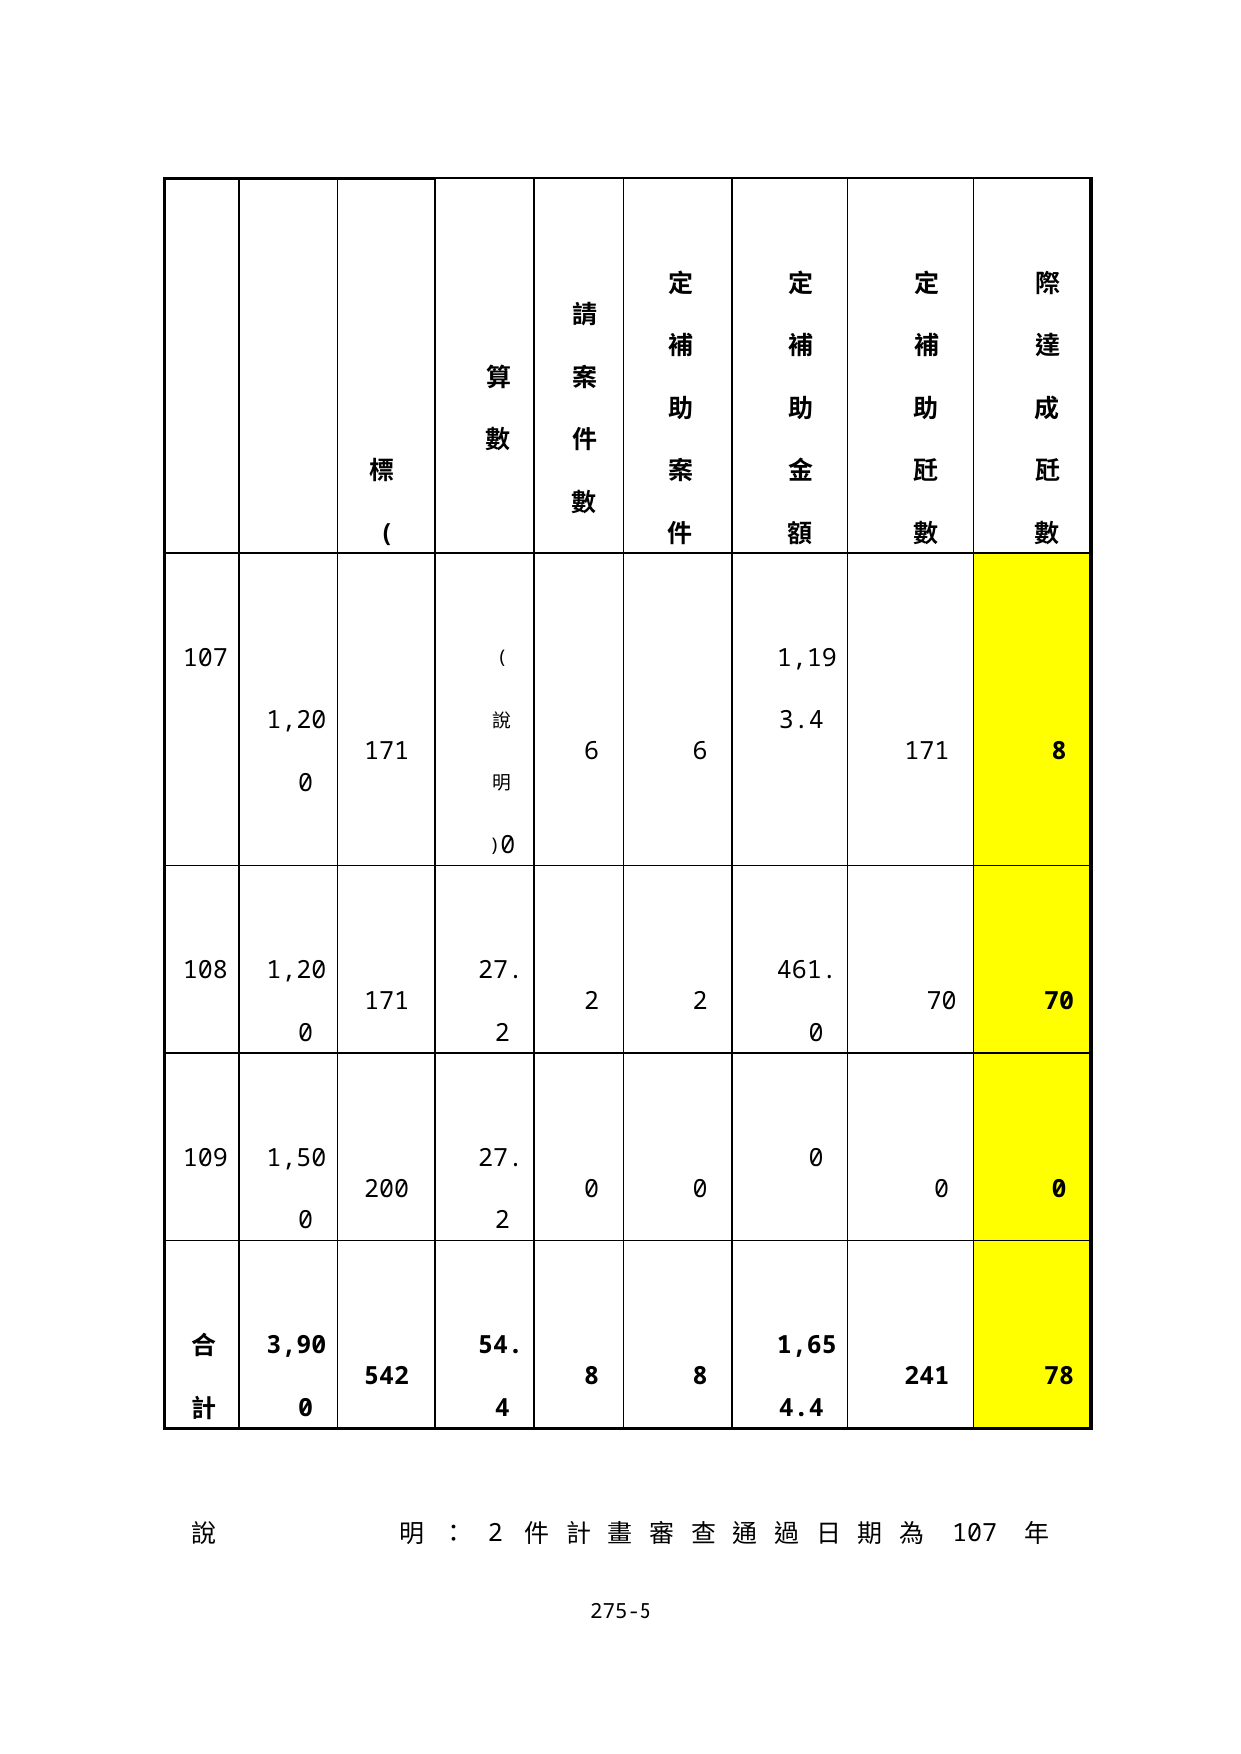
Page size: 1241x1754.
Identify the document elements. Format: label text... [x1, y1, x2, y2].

table_cell 6 [624, 554, 731, 865]
table_cell 2 [624, 866, 731, 1052]
table_cell 2 [535, 866, 623, 1052]
table_cell 108 [166, 866, 238, 1052]
table_cell 109 [166, 1054, 238, 1240]
table_cell 70 [974, 866, 1089, 1052]
table_cell 107 [166, 554, 238, 865]
table_cell 27.2 [436, 866, 533, 1052]
table_cell 54.4 [436, 1241, 533, 1427]
table_header [240, 180, 337, 552]
table_cell 8 [624, 1241, 731, 1427]
table_cell 定補助瓩數 [848, 179, 973, 552]
table_cell 78 [974, 1241, 1089, 1427]
table_cell 0 [733, 1054, 847, 1240]
table_cell 0 [624, 1054, 731, 1240]
table_cell 0 [848, 1054, 973, 1240]
table_cell 0 [535, 1054, 623, 1240]
table_cell 算數 [436, 179, 533, 552]
table_cell (說明)0 [436, 554, 533, 865]
table_cell 70 [848, 866, 973, 1052]
table_cell 1,193.4 [733, 554, 847, 865]
table_cell 請案件數 [535, 179, 623, 552]
table_header 規劃目標(瓩) [338, 180, 434, 552]
table_cell 6 [535, 554, 623, 865]
table_cell 合計 [166, 1241, 238, 1427]
table_cell 0 [974, 1054, 1089, 1240]
table_cell 定補助金額 [733, 179, 847, 552]
table_cell 542 [338, 1241, 434, 1427]
table_cell 1,500 [240, 1054, 337, 1240]
table_cell 27.2 [436, 1054, 533, 1240]
table_cell 461.0 [733, 866, 847, 1052]
table_cell 8 [535, 1241, 623, 1427]
table_cell 1,200 [240, 554, 337, 865]
table_cell 1,200 [240, 866, 337, 1052]
table_cell 241 [848, 1241, 973, 1427]
text 說 明：2件計畫審查通過日期為107年 [152, 1490, 1058, 1552]
table_cell 171 [338, 554, 434, 865]
table_cell 171 [848, 554, 973, 865]
table_cell 200 [338, 1054, 434, 1240]
table_header [166, 180, 238, 552]
table_cell 3,900 [240, 1241, 337, 1427]
table_cell 1,654.4 [733, 1241, 847, 1427]
table_cell 8 [974, 554, 1089, 865]
table_cell 171 [338, 866, 434, 1052]
table_cell 定補助案件 [624, 179, 731, 552]
table_cell 際達成瓩數 [974, 179, 1089, 552]
